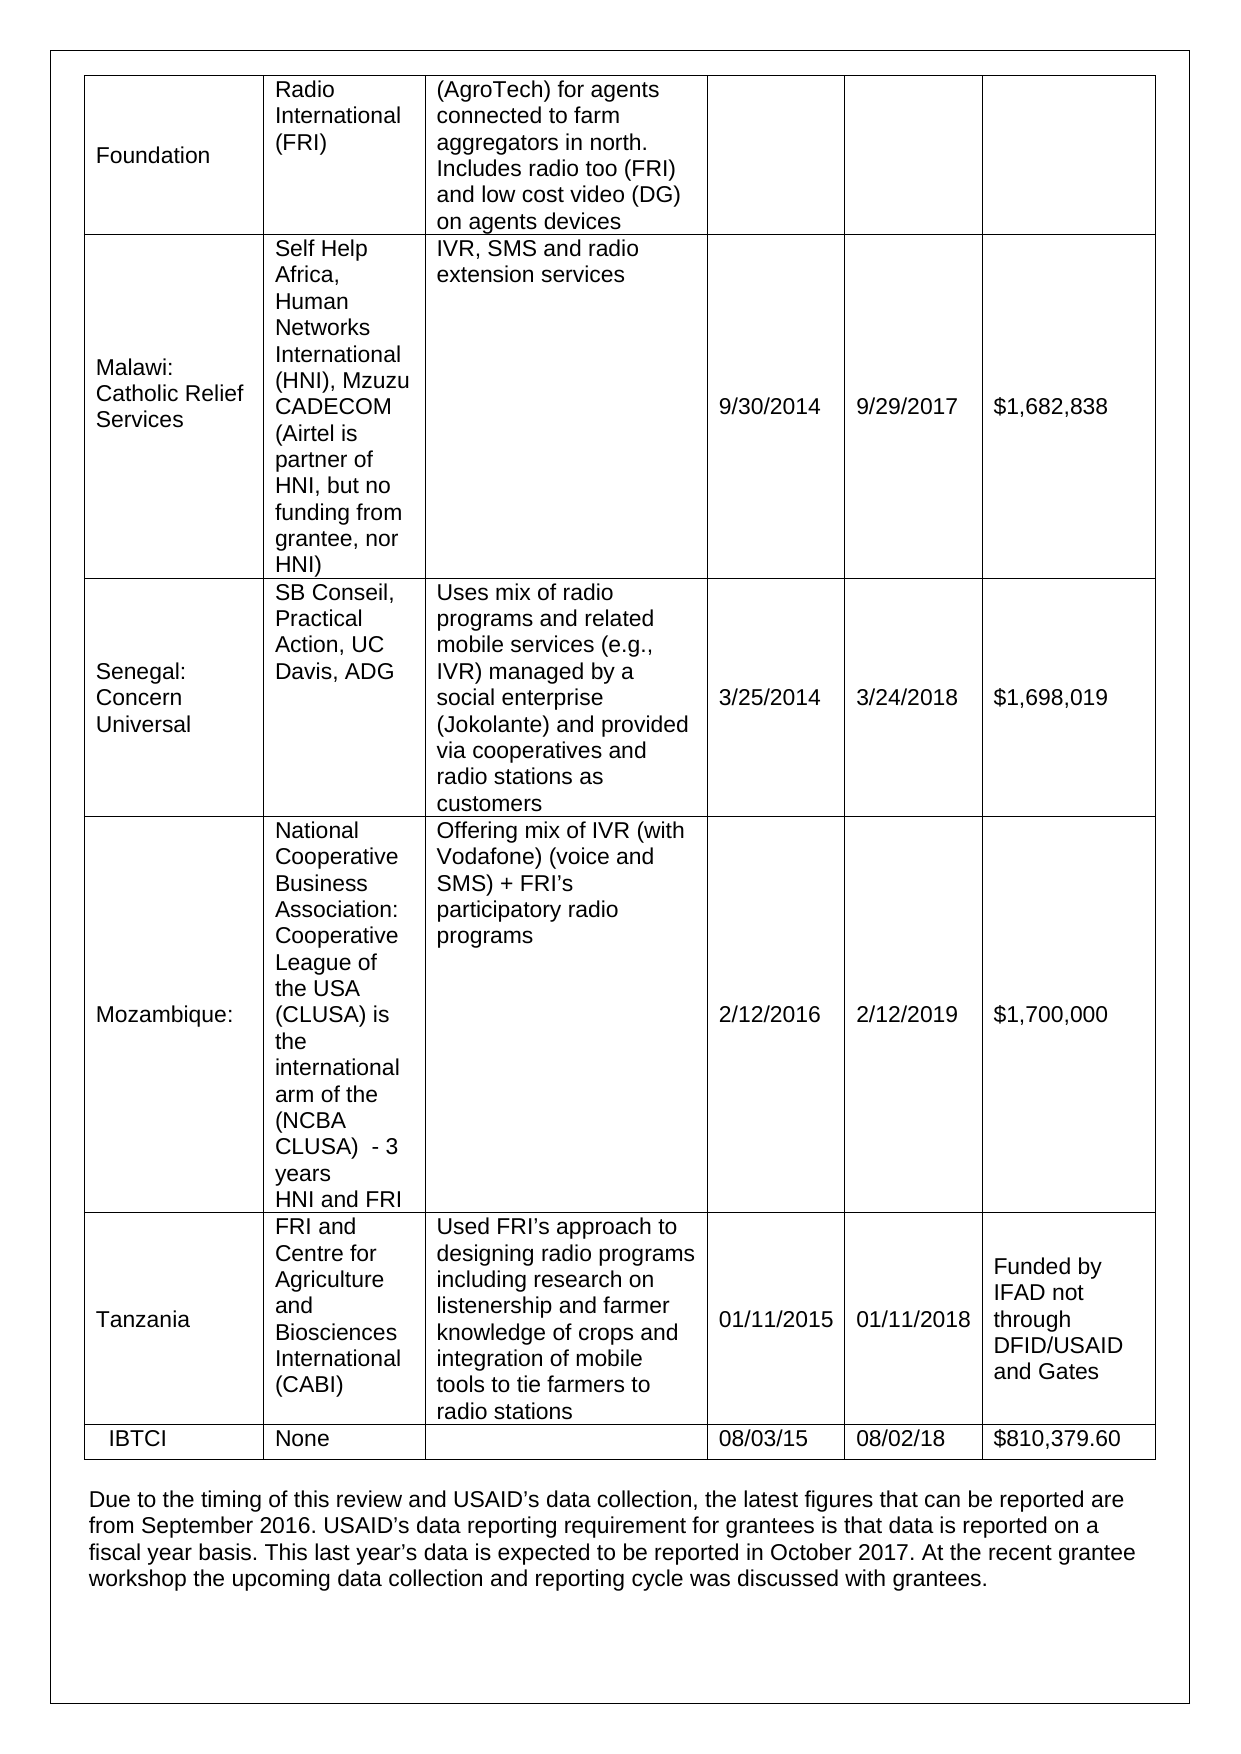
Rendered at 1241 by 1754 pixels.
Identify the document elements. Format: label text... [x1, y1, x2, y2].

table_cell Radio International (FRI) [264, 76, 425, 234]
table_cell $1,700,000 [983, 817, 1155, 1212]
table_cell 08/03/15 [708, 1425, 844, 1458]
table_cell Offering mix of IVR (with Vodafone) (voice and SMS) + FRI’s participatory radio programs [426, 817, 707, 1212]
table_cell IBTCI [85, 1425, 263, 1458]
table_cell 3/24/2018 [845, 579, 982, 816]
table_cell Foundation [85, 76, 263, 234]
table_cell 08/02/18 [845, 1425, 982, 1458]
table_cell 01/11/2015 [708, 1213, 844, 1424]
table_cell Self Help Africa, Human Networks International (HNI), Mzuzu CADECOM (Airtel is partner of HNI, but no funding from grantee, nor HNI) [264, 235, 425, 578]
table_cell [708, 76, 844, 234]
table_cell Mozambique: [85, 817, 263, 1212]
table_cell Malawi: Catholic Relief Services [85, 235, 263, 578]
table_cell Tanzania [85, 1213, 263, 1424]
table_cell $1,698,019 [983, 579, 1155, 816]
table_cell IVR, SMS and radio extension services [426, 235, 707, 578]
table_cell SB Conseil, Practical Action, UC Davis, ADG [264, 579, 425, 816]
table_cell [845, 76, 982, 234]
table_cell None [264, 1425, 425, 1458]
table_cell 2/12/2016 [708, 817, 844, 1212]
table_cell National Cooperative Business Association: Cooperative League of the USA (CLUSA) is the international arm of the (NCBA CLUSA) - 3 years HNI and FRI [264, 817, 425, 1212]
table_cell Senegal: Concern Universal [85, 579, 263, 816]
table_cell 01/11/2018 [845, 1213, 982, 1424]
table_cell 2/12/2019 [845, 817, 982, 1212]
table_cell FRI and Centre for Agriculture and Biosciences International (CABI) [264, 1213, 425, 1424]
table_cell [426, 1425, 707, 1458]
table_cell Used FRI’s approach to designing radio programs including research on listenership and farmer knowledge of crops and integration of mobile tools to tie farmers to radio stations [426, 1213, 707, 1424]
table_cell Uses mix of radio programs and related mobile services (e.g., IVR) managed by a social enterprise (Jokolante) and provided via cooperatives and radio stations as customers [426, 579, 707, 816]
table_cell 9/30/2014 [708, 235, 844, 578]
table_cell Funded by IFAD not through DFID/USAID and Gates [983, 1213, 1155, 1424]
table_cell 3/25/2014 [708, 579, 844, 816]
table_cell 9/29/2017 [845, 235, 982, 578]
table_cell (AgroTech) for agents connected to farm aggregators in north. Includes radio too (FRI) and low cost video (DG) on agents devices [426, 76, 707, 234]
table_cell $1,682,838 [983, 235, 1155, 578]
table_cell [983, 76, 1155, 234]
text Due to the timing of this review and USAID’s data collection, the latest figures that can be reported are from September 2016. USAID’s data reporting requirement for grantees is that data is reported on a fiscal year basis. This last year’s data is expected to be reported in October 2017. At the recent grantee workshop the upcoming data collection and reporting cycle was discussed with grantees. [89, 1486, 1152, 1591]
table_cell $810,379.60 [983, 1425, 1155, 1458]
